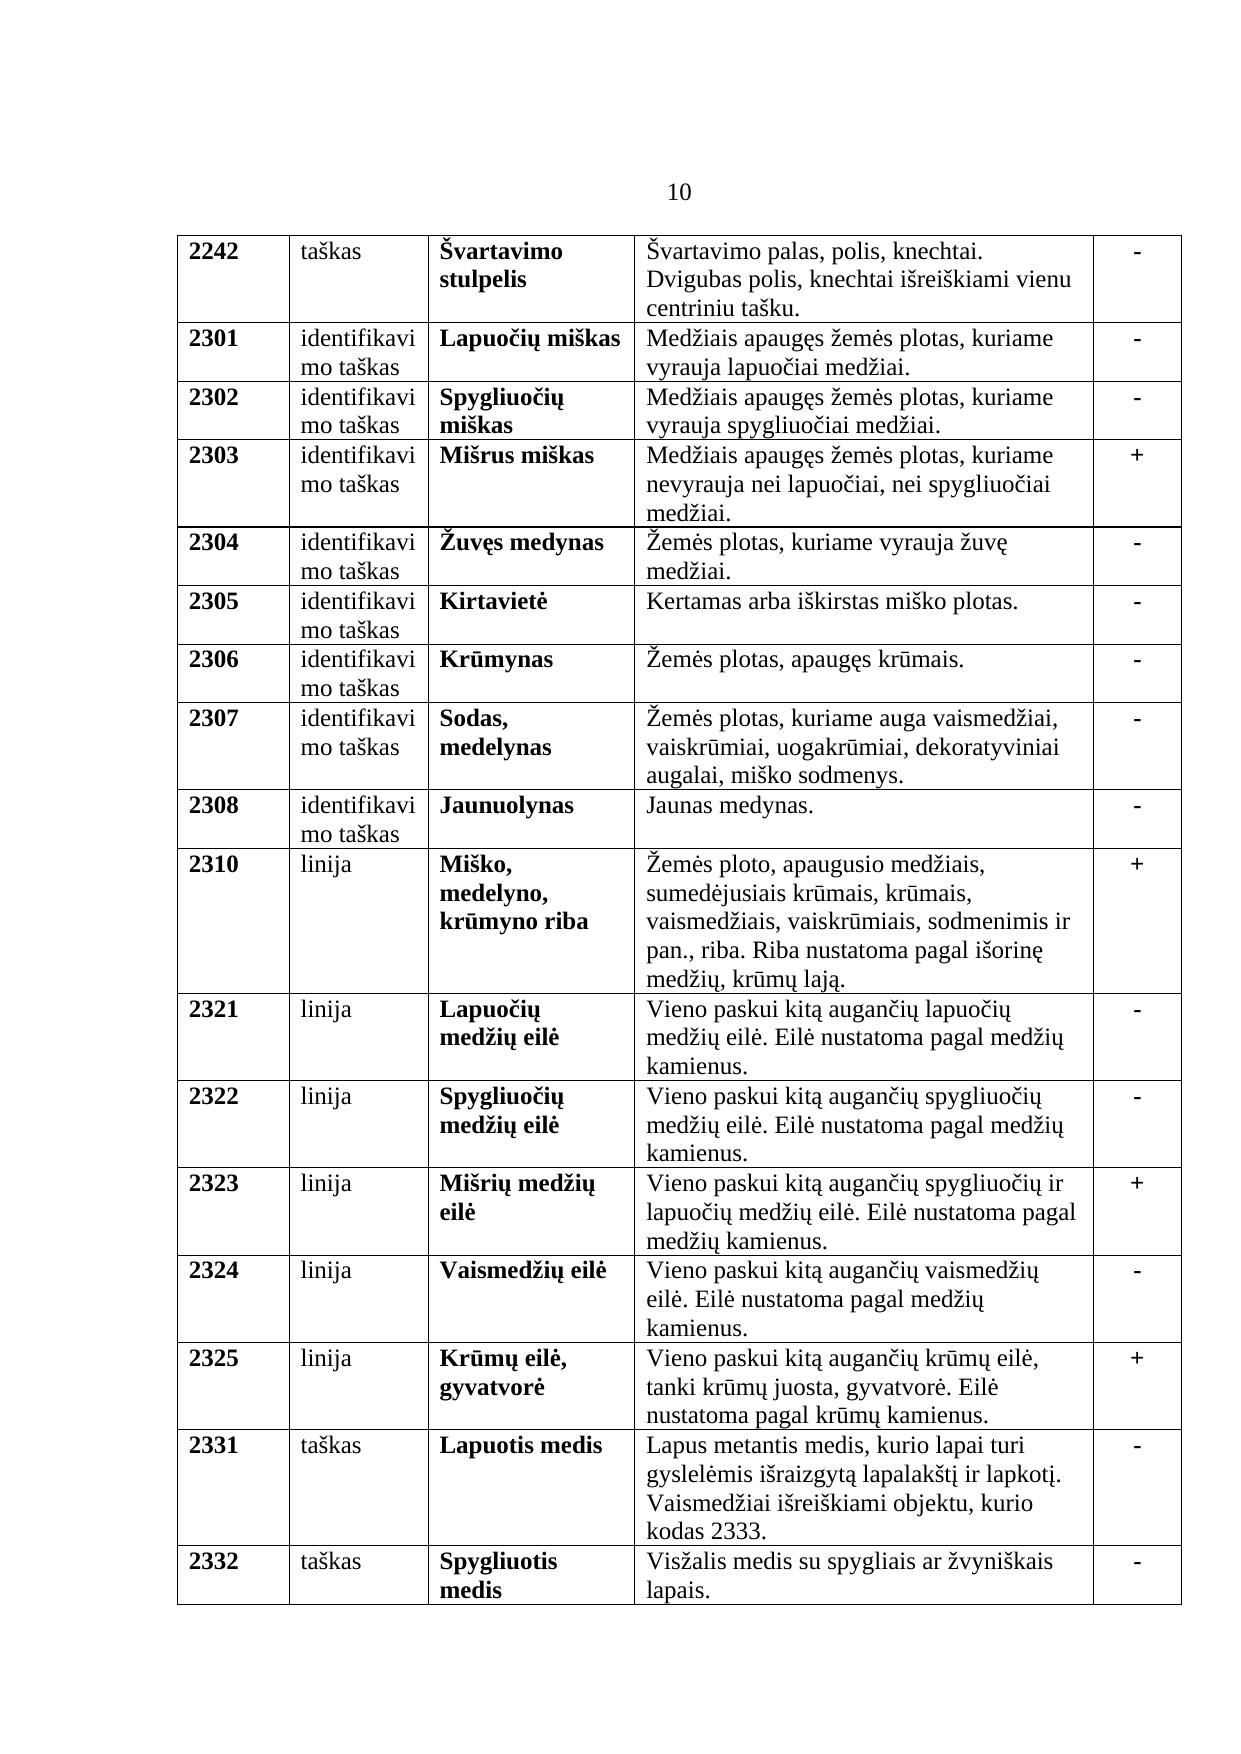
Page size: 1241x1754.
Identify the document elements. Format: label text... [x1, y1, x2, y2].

table_cell Žemės plotas, kuriame auga vaismedžiai, vaiskrūmiai, uogakrūmiai, dekoratyviniai augalai, miško sodmenys. [635, 703, 1093, 789]
table_cell Sodas, medelynas [429, 703, 634, 789]
table_cell - [1094, 703, 1181, 789]
table_cell linija [290, 1081, 428, 1167]
table_cell Lapuočių miškas [429, 323, 634, 381]
table_cell 2310 [178, 849, 289, 993]
table_cell identifikavimo taškas [290, 440, 428, 526]
table_cell taškas [290, 1430, 428, 1545]
table_cell 2332 [178, 1546, 289, 1604]
table_cell - [1094, 323, 1181, 381]
table_cell Vaismedžių eilė [429, 1256, 634, 1342]
table_cell - [1094, 645, 1181, 702]
table_cell Lapuotis medis [429, 1430, 634, 1545]
table_cell 2302 [178, 382, 289, 439]
table_cell identifikavimo taškas [290, 323, 428, 381]
table_cell - [1094, 382, 1181, 439]
table_cell Spygliuočių miškas [429, 382, 634, 439]
table_cell - [1094, 790, 1181, 848]
table_cell Jaunuolynas [429, 790, 634, 848]
table_cell + [1094, 1343, 1181, 1429]
table_cell Žemės plotas, kuriame vyrauja žuvę medžiai. [635, 528, 1093, 585]
table_cell Medžiais apaugęs žemės plotas, kuriame nevyrauja nei lapuočiai, nei spygliuočiai medžiai. [635, 440, 1093, 526]
table_cell Medžiais apaugęs žemės plotas, kuriame vyrauja lapuočiai medžiai. [635, 323, 1093, 381]
table_cell Krūmų eilė, gyvatvorė [429, 1343, 634, 1429]
table_cell 2303 [178, 440, 289, 526]
table_cell Lapus metantis medis, kurio lapai turi gyslelėmis išraizgytą lapalakštį ir lapkotį. Vaismedžiai išreiškiami objektu, kurio kodas 2333. [635, 1430, 1093, 1545]
table_cell identifikavimo taškas [290, 528, 428, 585]
table_cell 2321 [178, 994, 289, 1080]
table_cell 2323 [178, 1168, 289, 1254]
table_cell Mišrių medžių eilė [429, 1168, 634, 1254]
table_cell 2322 [178, 1081, 289, 1167]
table_cell linija [290, 994, 428, 1080]
table_cell Žemės plotas, apaugęs krūmais. [635, 645, 1093, 702]
table_cell Visžalis medis su spygliais ar žvyniškais lapais. [635, 1546, 1093, 1604]
table_cell Lapuočių medžių eilė [429, 994, 634, 1080]
table_cell Švartavimo palas, polis, knechtai. Dvigubas polis, knechtai išreiškiami vienu centriniu tašku. [635, 236, 1093, 322]
table_cell 2306 [178, 645, 289, 702]
table_cell Vieno paskui kitą augančių krūmų eilė, tanki krūmų juosta, gyvatvorė. Eilė nustatoma pagal krūmų kamienus. [635, 1343, 1093, 1429]
table_cell linija [290, 1168, 428, 1254]
table_cell - [1094, 236, 1181, 322]
table_cell 2304 [178, 528, 289, 585]
table_cell linija [290, 849, 428, 993]
table_cell + [1094, 849, 1181, 993]
table_cell identifikavimo taškas [290, 703, 428, 789]
table_cell Kirtavietė [429, 586, 634, 643]
table_cell Spygliuočių medžių eilė [429, 1081, 634, 1167]
table_cell Miško, medelyno, krūmyno riba [429, 849, 634, 993]
table_cell 2325 [178, 1343, 289, 1429]
table_cell 2242 [178, 236, 289, 322]
table_cell Švartavimo stulpelis [429, 236, 634, 322]
table_cell Kertamas arba iškirstas miško plotas. [635, 586, 1093, 643]
table_cell Vieno paskui kitą augančių lapuočių medžių eilė. Eilė nustatoma pagal medžių kamienus. [635, 994, 1093, 1080]
table_cell + [1094, 440, 1181, 526]
table_cell Vieno paskui kitą augančių vaismedžių eilė. Eilė nustatoma pagal medžių kamienus. [635, 1256, 1093, 1342]
table_cell identifikavimo taškas [290, 645, 428, 702]
table_cell Spygliuotis medis [429, 1546, 634, 1604]
table_cell taškas [290, 1546, 428, 1604]
table_cell identifikavimo taškas [290, 586, 428, 643]
table_cell 2305 [178, 586, 289, 643]
table_cell - [1094, 1430, 1181, 1545]
table_cell - [1094, 586, 1181, 643]
table_cell - [1094, 1546, 1181, 1604]
table_cell 2308 [178, 790, 289, 848]
table_cell - [1094, 994, 1181, 1080]
table_cell identifikavimo taškas [290, 382, 428, 439]
table_cell - [1094, 528, 1181, 585]
table_cell 2307 [178, 703, 289, 789]
table_cell 2331 [178, 1430, 289, 1545]
table_cell Mišrus miškas [429, 440, 634, 526]
table_cell Žuvęs medynas [429, 528, 634, 585]
table_cell 2301 [178, 323, 289, 381]
table_cell 2324 [178, 1256, 289, 1342]
table_cell Medžiais apaugęs žemės plotas, kuriame vyrauja spygliuočiai medžiai. [635, 382, 1093, 439]
table_cell linija [290, 1256, 428, 1342]
table_cell - [1094, 1256, 1181, 1342]
table_cell Vieno paskui kitą augančių spygliuočių medžių eilė. Eilė nustatoma pagal medžių kamienus. [635, 1081, 1093, 1167]
table_cell identifikavimo taškas [290, 790, 428, 848]
table_cell + [1094, 1168, 1181, 1254]
table_cell taškas [290, 236, 428, 322]
table_cell Žemės ploto, apaugusio medžiais, sumedėjusiais krūmais, krūmais, vaismedžiais, vaiskrūmiais, sodmenimis ir pan., riba. Riba nustatoma pagal išorinę medžių, krūmų lają. [635, 849, 1093, 993]
table_cell - [1094, 1081, 1181, 1167]
table_cell Vieno paskui kitą augančių spygliuočių ir lapuočių medžių eilė. Eilė nustatoma pagal medžių kamienus. [635, 1168, 1093, 1254]
table_cell Krūmynas [429, 645, 634, 702]
table_cell Jaunas medynas. [635, 790, 1093, 848]
table_cell linija [290, 1343, 428, 1429]
